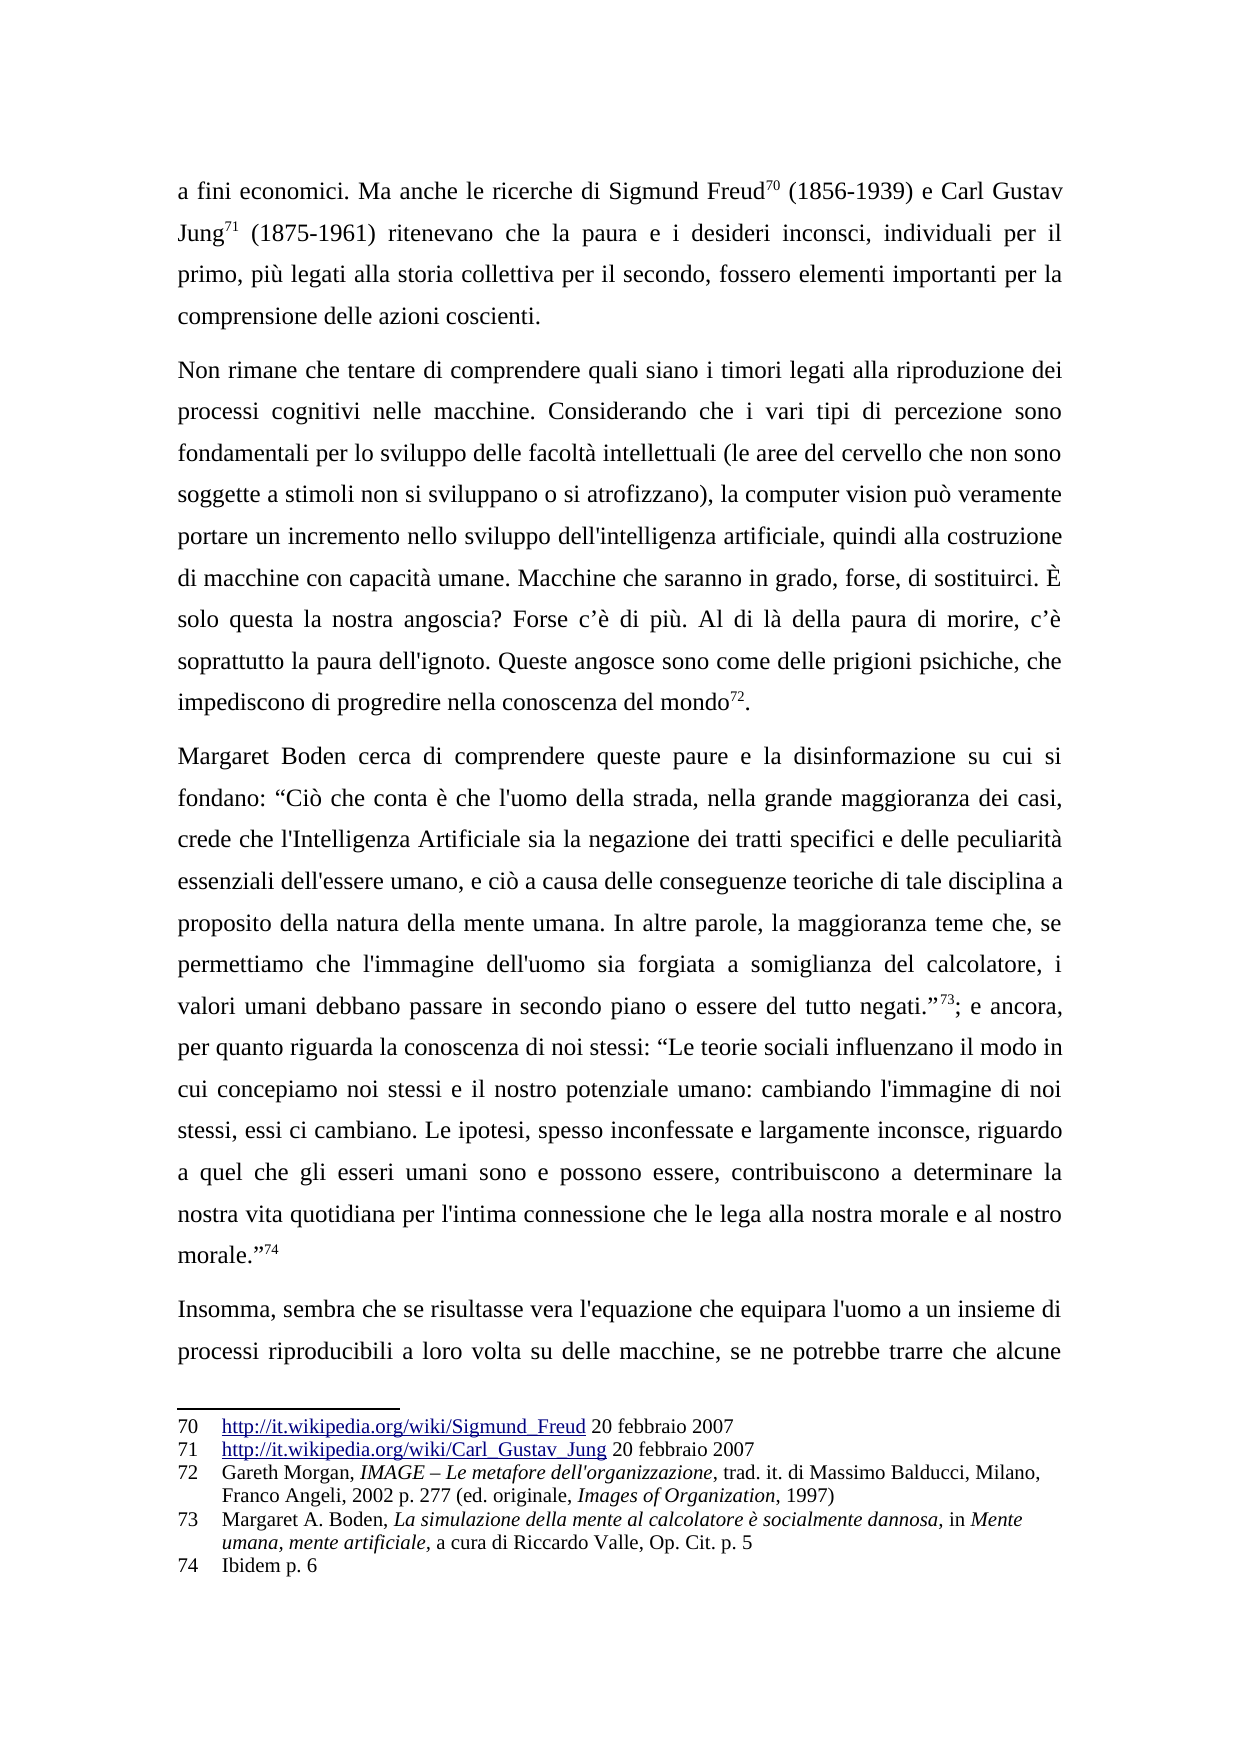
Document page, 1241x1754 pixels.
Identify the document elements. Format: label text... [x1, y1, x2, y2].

text Non rimane che tentare di comprendere quali siano i timori legati alla riproduzione dei processi cognitivi nelle macchine. Considerando che i vari tipi di percezione sono fondamentali per lo sviluppo delle facoltà intellettuali (le aree del cervello che non sono soggette a stimoli non si sviluppano o si atrofizzano), la computer vision può veramente portare un incremento nello sviluppo dell'intelligenza artificiale, quindi alla costruzione di macchine con capacità umane. Macchine che saranno in grado, forse, di sostituirci. È solo questa la nostra angoscia? Forse c’è di più. Al di là della paura di morire, c’è soprattutto la paura dell'ignoto. Queste angosce sono come delle prigioni psichiche, che impediscono di progredire nella conoscenza del mondo. [177, 356, 1063, 716]
text a fini economici. Ma anche le ricerche di Sigmund Freud (1856-1939) e Carl Gustav Jung (1875-1961) ritenevano che la paura e i desideri inconsci, individuali per il primo, più legati alla storia collettiva per il secondo, fossero elementi importanti per la comprensione delle azioni coscienti. [177, 177, 1063, 329]
text Margaret Boden cerca di comprendere queste paure e la disinformazione su cui si fondano: “Ciò che conta è che l'uomo della strada, nella grande maggioranza dei casi, crede che l'Intelligenza Artificiale sia la negazione dei tratti specifici e delle peculiarità essenziali dell'essere umano, e ciò a causa delle conseguenze teoriche di tale disciplina a proposito della natura della mente umana. In altre parole, la maggioranza teme che, se permettiamo che l'immagine dell'uomo sia forgiata a somiglianza del calcolatore, i valori umani debbano passare in secondo piano o essere del tutto negati.”; e ancora, per quanto riguarda la conoscenza di noi stessi: “Le teorie sociali influenzano il modo in cui concepiamo noi stessi e il nostro potenziale umano: cambiando l'immagine di noi stessi, essi ci cambiano. Le ipotesi, spesso inconfessate e largamente inconsce, riguardo a quel che gli esseri umani sono e possono essere, contribuiscono a determinare la nostra vita quotidiana per l'intima connessione che le lega alla nostra morale e al nostro morale.” [177, 742, 1063, 1269]
text http://it.wikipedia.org/wiki/Sigmund_Freud 20 febbraio 2007 [177, 1415, 1063, 1438]
text Margaret A. Boden, La simulazione della mente al calcolatore è socialmente dannosa, in Mente umana, mente artificiale, a cura di Riccardo Valle, Op. Cit. p. 5 [177, 1507, 1063, 1554]
text http://it.wikipedia.org/wiki/Carl_Gustav_Jung 20 febbraio 2007 [177, 1438, 1063, 1461]
text Insomma, sembra che se risultasse vera l'equazione che equipara l'uomo a un insieme di processi riproducibili a loro volta su delle macchine, se ne potrebbe trarre che alcune [177, 1295, 1063, 1364]
text Gareth Morgan, IMAGE – Le metafore dell'organizzazione, trad. it. di Massimo Balducci, Milano, Franco Angeli, 2002 p. 277 (ed. originale, Images of Organization, 1997) [177, 1461, 1063, 1507]
text Ibidem p. 6 [177, 1554, 1063, 1577]
